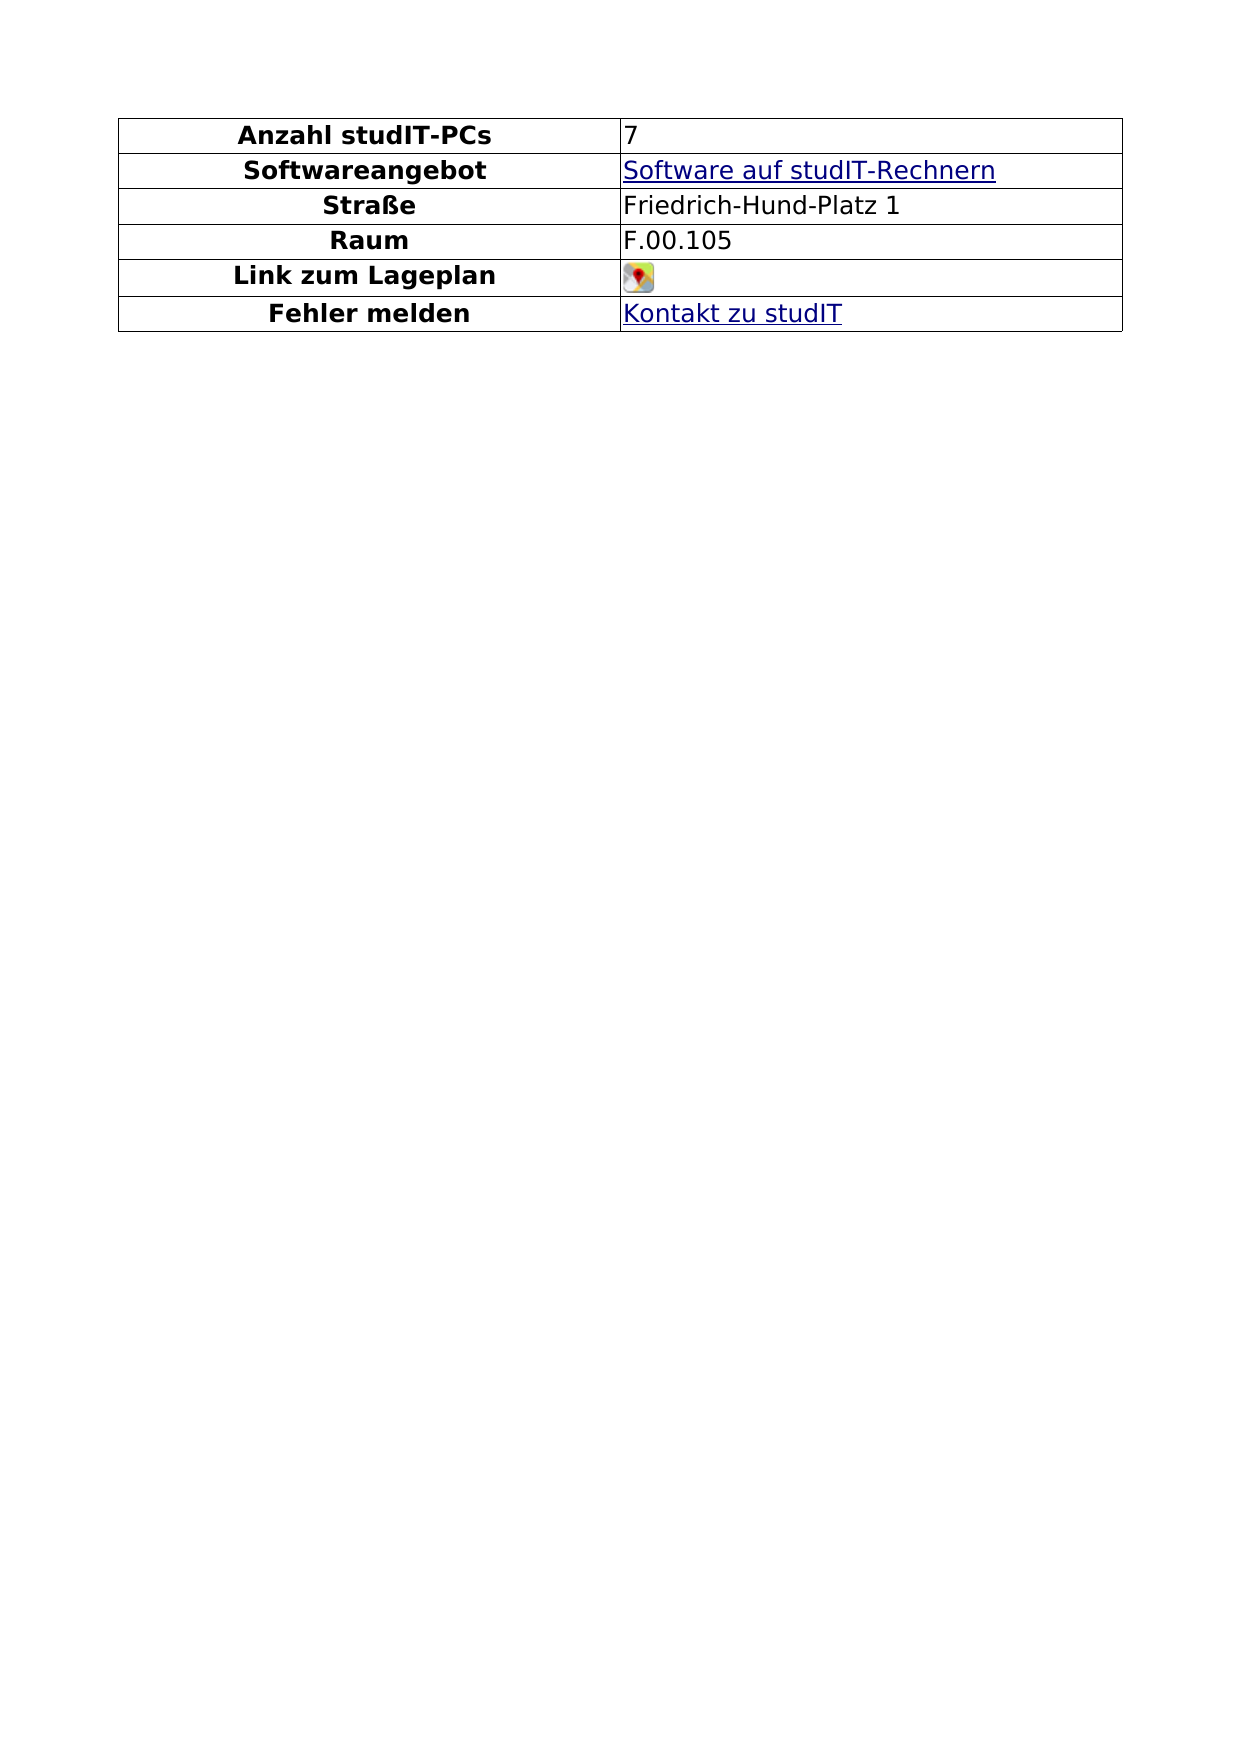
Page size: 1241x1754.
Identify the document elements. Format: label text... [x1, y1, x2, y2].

table_cell Raum [119, 225, 620, 258]
table_cell Straße [119, 189, 620, 223]
picture [622, 261, 655, 293]
table_cell F.00.105 [621, 225, 1122, 258]
table_cell Kontakt zu studIT [621, 297, 1122, 331]
table_cell Friedrich-Hund-Platz 1 [621, 189, 1122, 223]
table_cell Fehler melden [119, 297, 620, 331]
table_header 7 [621, 119, 1122, 153]
table_cell Link zum Lageplan [119, 260, 620, 296]
table_header Anzahl studIT-PCs [119, 119, 620, 153]
table_cell Softwareangebot [119, 154, 620, 188]
table_cell Software auf studIT-Rechnern [621, 154, 1122, 188]
table_cell [621, 260, 1122, 296]
